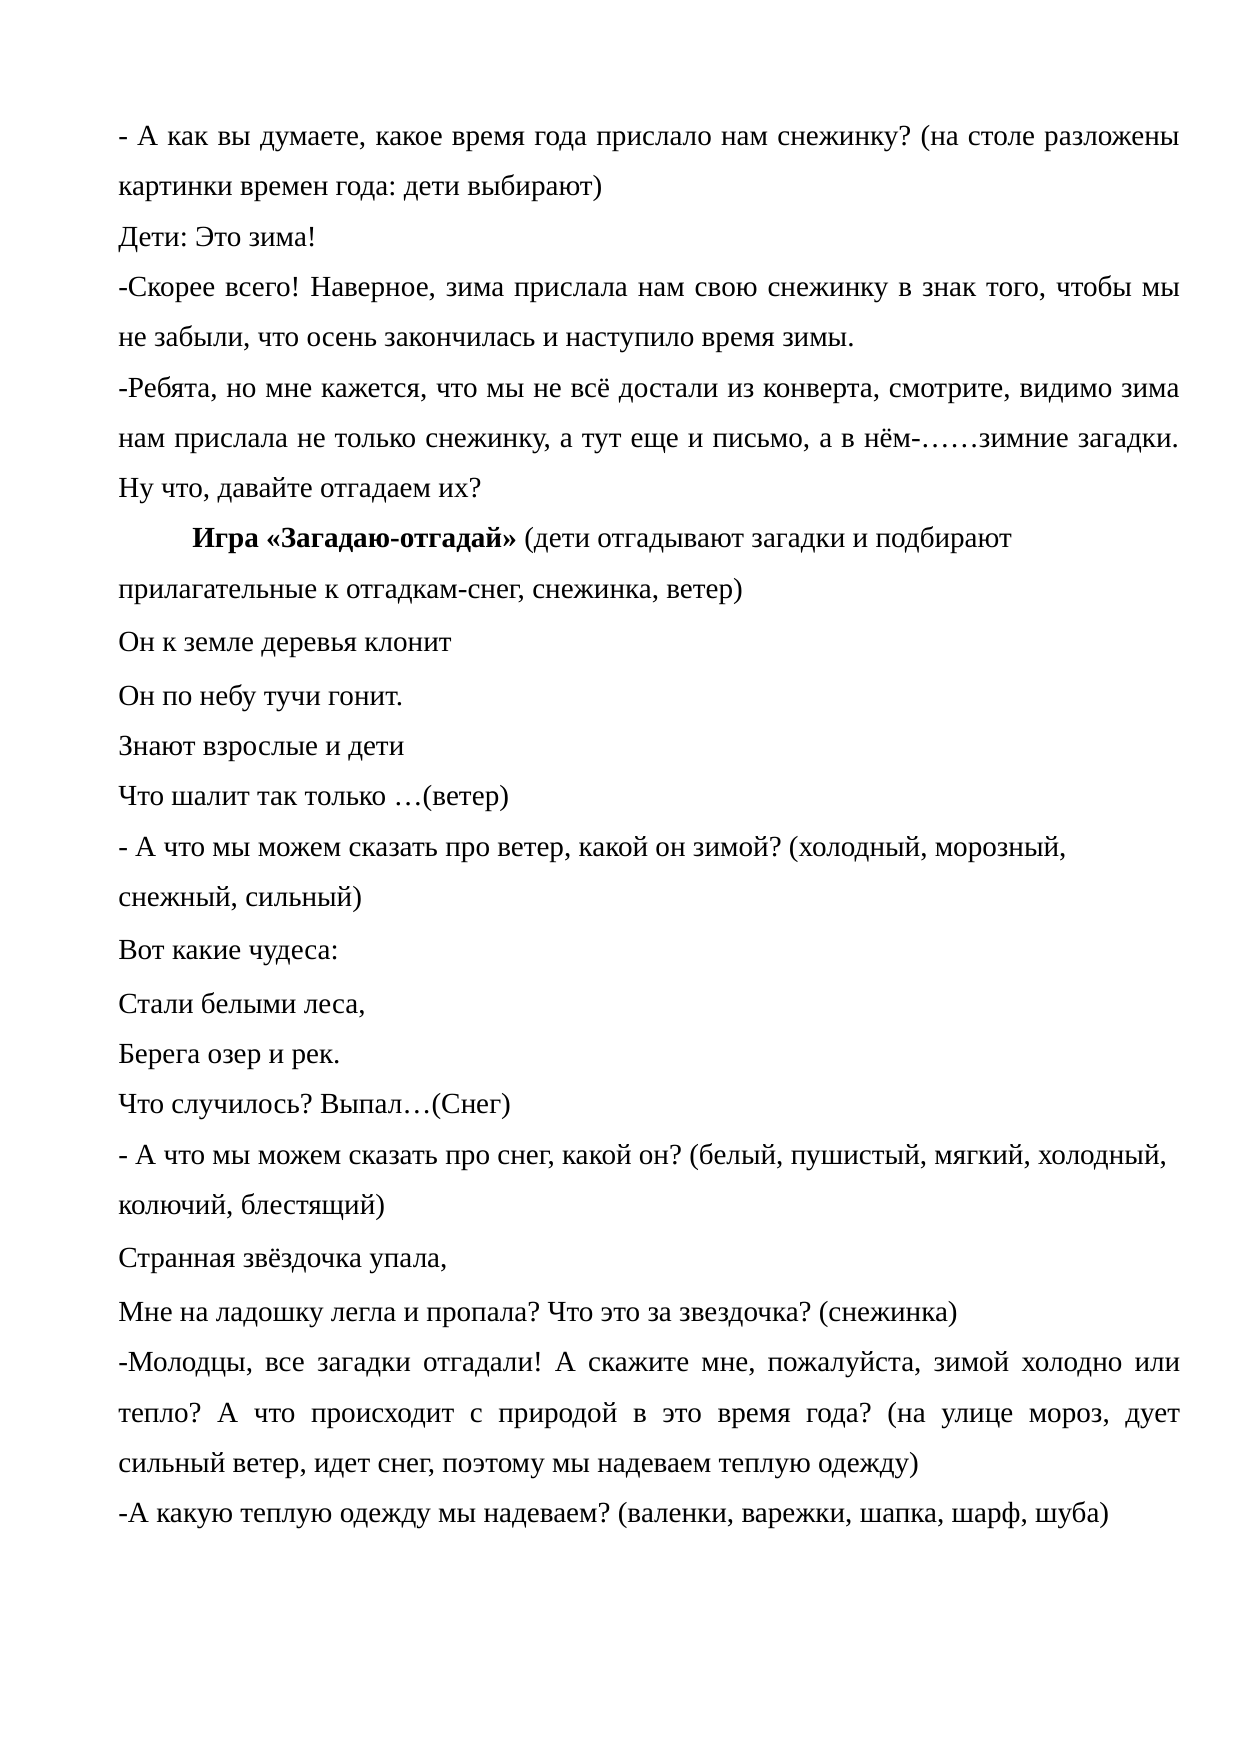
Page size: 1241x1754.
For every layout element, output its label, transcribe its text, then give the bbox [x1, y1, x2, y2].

text Он к земле деревья клонит [118, 624, 1181, 658]
text -А какую теплую одежду мы надеваем? (валенки, варежки, шапка, шарф, шуба) [118, 1495, 1181, 1529]
text - А что мы можем сказать про ветер, какой он зимой? (холодный, морозный, снежный, сильный) [118, 829, 1181, 913]
text - А что мы можем сказать про снег, какой он? (белый, пушистый, мягкий, холодный, колючий, блестящий) [118, 1137, 1181, 1221]
text - А как вы думаете, какое время года прислало нам снежинку? (на столе разложены картинки времен года: дети выбирают) [118, 118, 1181, 202]
text Он по небу тучи гонит. [118, 678, 1181, 711]
text Игра «Загадаю-отгадай» (дети отгадывают загадки и подбирают прилагательные к отгадкам-снег, снежинка, ветер) [118, 521, 1181, 604]
text Что случилось? Выпал…(Снег) [118, 1087, 1181, 1120]
text Мне на ладошку легла и пропала? Что это за звездочка? (снежинка) [118, 1294, 1181, 1328]
text -Ребята, но мне кажется, что мы не всё достали из конверта, смотрите, видимо зима нам прислала не только снежинку, а тут еще и письмо, а в нём-……зимние загадки. Ну что, давайте отгадаем их? [118, 370, 1181, 504]
text -Молодцы, все загадки отгадали! А скажите мне, пожалуйста, зимой холодно или тепло? А что происходит с природой в это время года? (на улице мороз, дует сильный ветер, идет снег, поэтому мы надеваем теплую одежду) [118, 1344, 1181, 1478]
text Что шалит так только …(ветер) [118, 778, 1181, 812]
text Берега озер и рек. [118, 1036, 1181, 1070]
text Дети: Это зима! [118, 219, 1181, 252]
text Знают взрослые и дети [118, 728, 1181, 762]
text -Скорее всего! Наверное, зима прислала нам свою снежинку в знак того, чтобы мы не забыли, что осень закончилась и наступило время зимы. [118, 269, 1181, 353]
text Стали белыми леса, [118, 986, 1181, 1019]
text Странная звёздочка упала, [118, 1241, 1181, 1274]
text Вот какие чудеса: [118, 932, 1181, 966]
